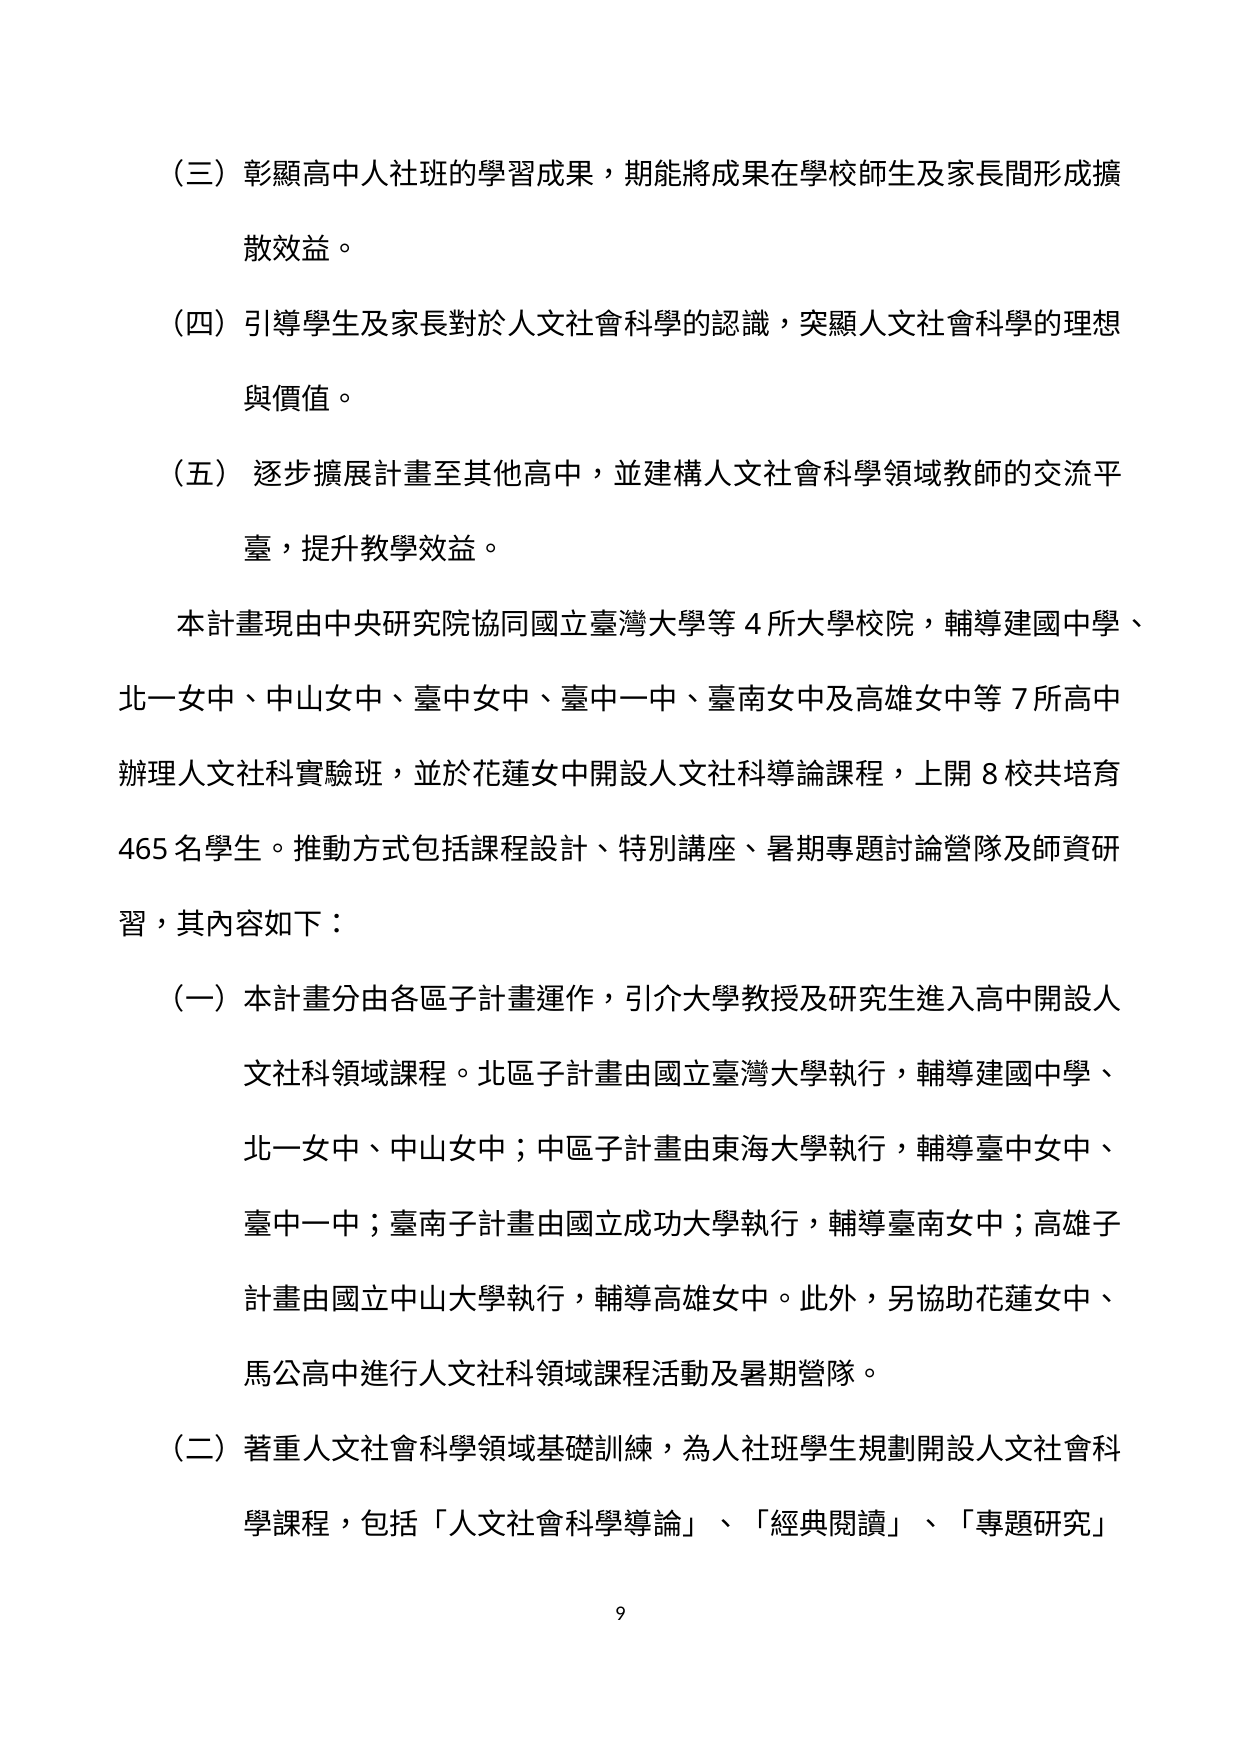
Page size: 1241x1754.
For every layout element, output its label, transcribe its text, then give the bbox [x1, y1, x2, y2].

text （五） 逐步擴展計畫至其他高中，並建構人文社會科學領域教師的交流平臺，提升教學效益。 [156, 428, 1122, 578]
text （四）引導學生及家長對於人文社會科學的認識，突顯人文社會科學的理想與價值。 [156, 278, 1122, 428]
text （三）彰顯高中人社班的學習成果，期能將成果在學校師生及家長間形成擴散效益。 [156, 128, 1122, 278]
text （二）著重人文社會科學領域基礎訓練，為人社班學生規劃開設人文社會科學課程，包括「人文社會科學導論」、「經典閱讀」、「專題研究」、「研究方法與實習」、「人地關係導論」、「人文社會議題討論」、「文史專題」等，邀請中央研究院研究員、大學校院教授進入高中授課，帶領高中教，並指導學生從事專題研究，另由博、碩士研究生擔任課程助教及帶領經典導讀。此外，不定期辦理人文社科研習營、演講及座談會，給予高中生最紮實的訓練。 [156, 1403, 1122, 1553]
text （一）本計畫分由各區子計畫運作，引介大學教授及研究生進入高中開設人文社科領域課程。北區子計畫由國立臺灣大學執行，輔導建國中學、北一女中、中山女中；中區子計畫由東海大學執行，輔導臺中女中、臺中一中；臺南子計畫由國立成功大學執行，輔導臺南女中；高雄子計畫由國立中山大學執行，輔導高雄女中。此外，另協助花蓮女中、馬公高中進行人文社科領域課程活動及暑期營隊。 [156, 953, 1122, 1403]
text 本計畫現由中央研究院協同國立臺灣大學等4所大學校院，輔導建國中學、北一女中、中山女中、臺中女中、臺中一中、臺南女中及高雄女中等7所高中辦理人文社科實驗班，並於花蓮女中開設人文社科導論課程，上開8校共培育465名學生。推動方式包括課程設計、特別講座、暑期專題討論營隊及師資研習，其內容如下： [118, 578, 1122, 953]
